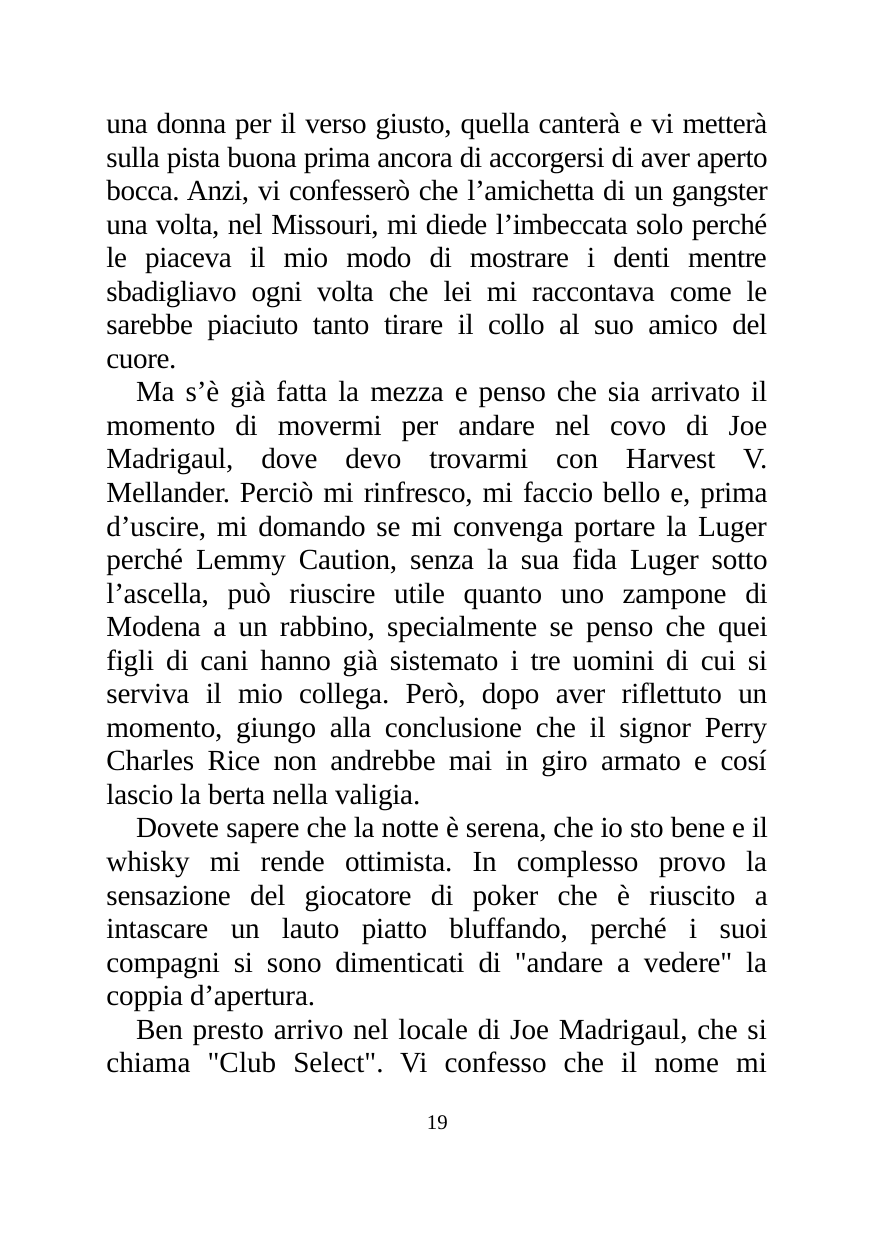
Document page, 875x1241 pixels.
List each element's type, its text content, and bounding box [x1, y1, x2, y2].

text una donna per il verso giusto, quella canterà e vi metterà sulla pista buona prima ancora di accorgersi di aver aperto bocca. Anzi, vi confesserò che l’amichetta di un gangster una volta, nel Missouri, mi diede l’imbeccata solo perché le piaceva il mio modo di mostrare i denti mentre sbadigliavo ogni volta che lei mi raccontava come le sarebbe piaciuto tanto tirare il collo al suo amico del cuore. [106, 106, 768, 374]
text Ma s’è già fatta la mezza e penso che sia arrivato il momento di movermi per andare nel covo di Joe Madrigaul, dove devo trovarmi con Harvest V. Mellander. Perciò mi rinfresco, mi faccio bello e, prima d’uscire, mi domando se mi convenga portare la Luger perché Lemmy Caution, senza la sua fida Luger sotto l’ascella, può riuscire utile quanto uno zampone di Modena a un rabbino, specialmente se penso che quei figli di cani hanno già sistemato i tre uomini di cui si serviva il mio collega. Però, dopo aver riflettuto un momento, giungo alla conclusione che il signor Perry Charles Rice non andrebbe mai in giro armato e cosí lascio la berta nella valigia. [106, 374, 768, 811]
text Dovete sapere che la notte è serena, che io sto bene e il whisky mi rende ottimista. In complesso provo la sensazione del giocatore di poker che è riuscito a intascare un lauto piatto bluffando, perché i suoi compagni si sono dimenticati di "andare a vedere" la coppia d’apertura. [106, 811, 768, 1012]
text Ben presto arrivo nel locale di Joe Madrigaul, che si chiama "Club Select". Vi confesso che il nome mi [106, 1012, 768, 1079]
